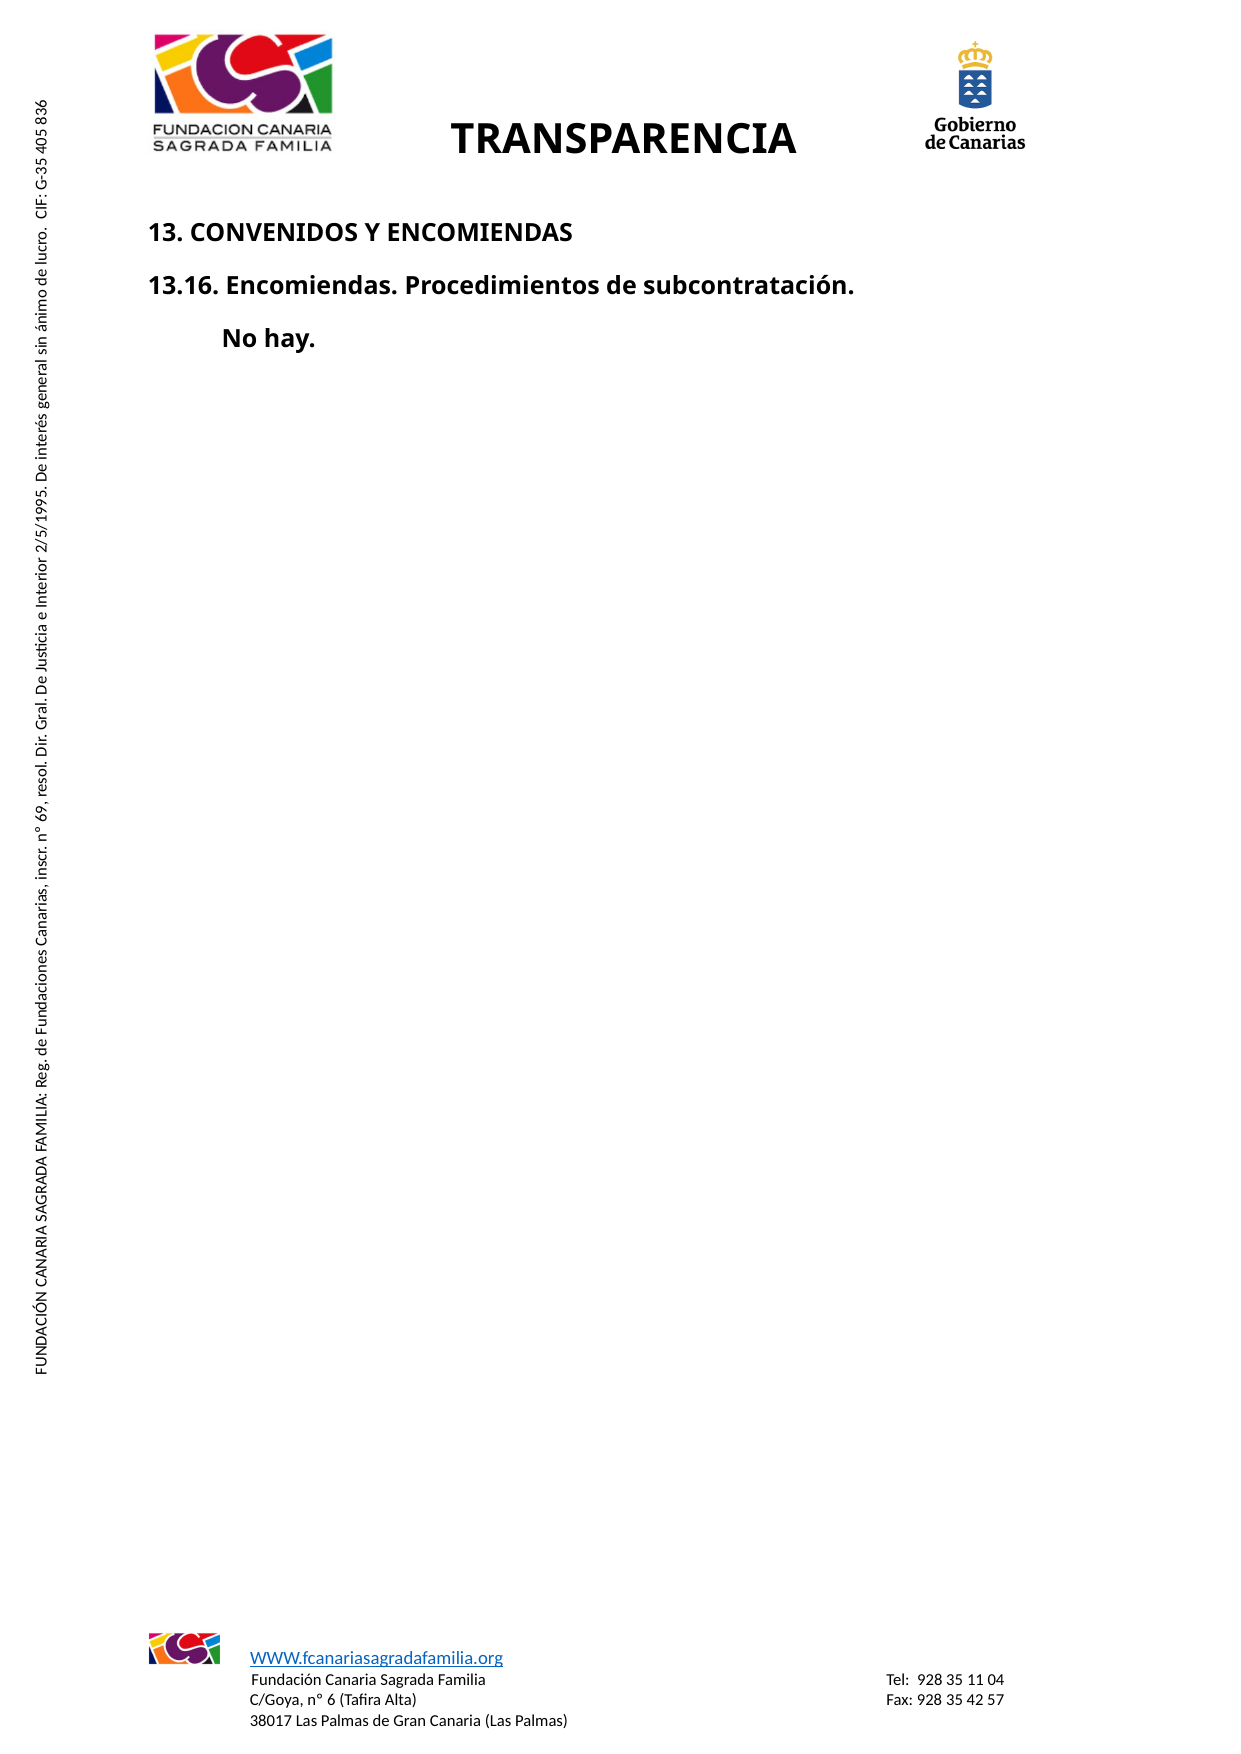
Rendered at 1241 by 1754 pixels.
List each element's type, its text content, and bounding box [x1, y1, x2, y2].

text No hay. [221, 321, 1092, 354]
text 13. CONVENIDOS Y ENCOMIENDAS [148, 214, 1092, 248]
picture [147, 1631, 220, 1665]
picture [147, 29, 337, 154]
picture [915, 37, 1034, 154]
text 13.16. Encomiendas. Procedimientos de subcontratación. [148, 267, 1092, 302]
